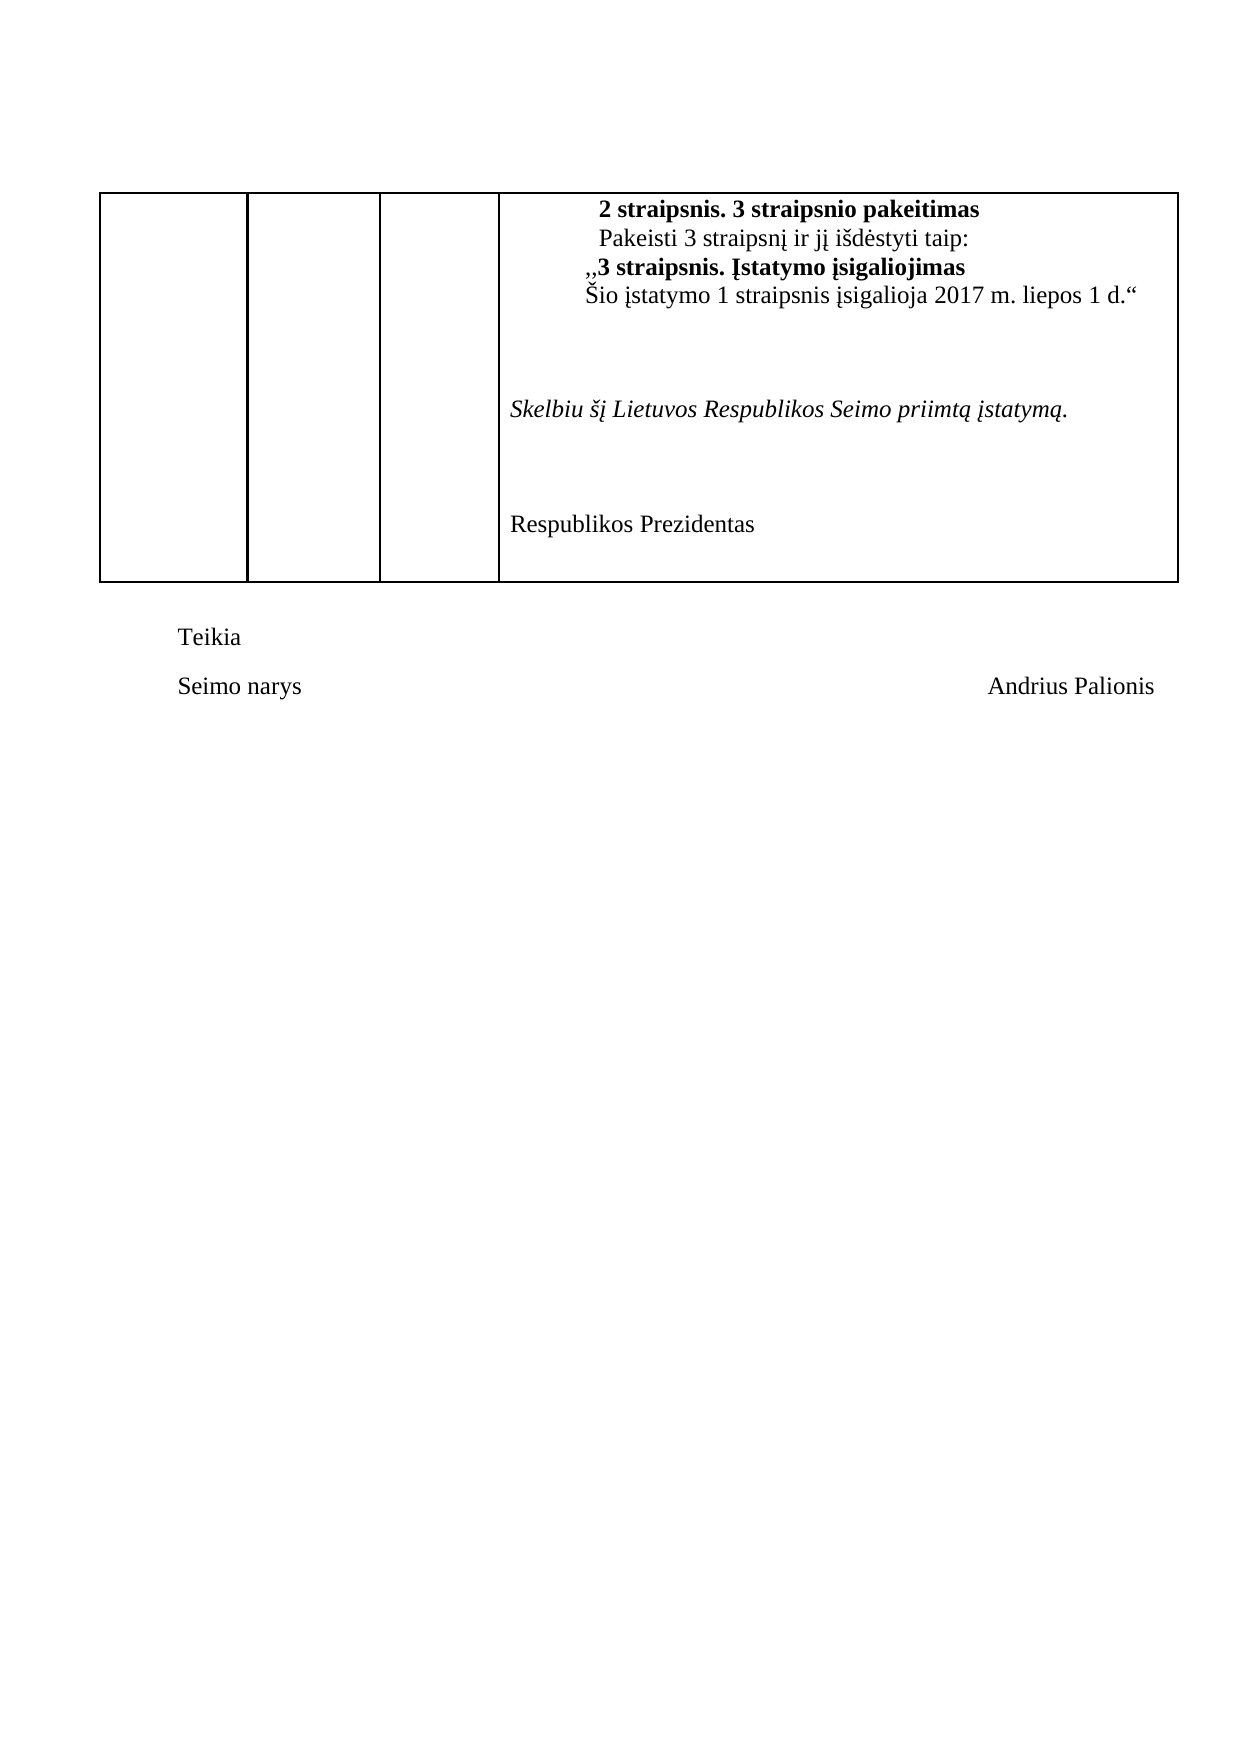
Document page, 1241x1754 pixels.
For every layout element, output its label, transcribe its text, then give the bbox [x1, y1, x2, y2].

table_cell [381, 194, 498, 581]
text Seimo narys Andrius Palionis [177, 671, 1181, 700]
table_cell [249, 194, 379, 581]
table_cell [101, 194, 246, 581]
text Teikia [177, 622, 1181, 650]
table_cell 2 straipsnis. 3 straipsnio pakeitimas Pakeisti 3 straipsnį ir jį išdėstyti taip: ,,3 straipsnis. Įstatymo įsigaliojimas Šio įstatymo 1 straipsnis įsigalioja 2017 m. liepos 1 d.“ Skelbiu šį Lietuvos Respublikos Seimo priimtą įstatymą. Respublikos Prezidentas [500, 194, 1177, 581]
